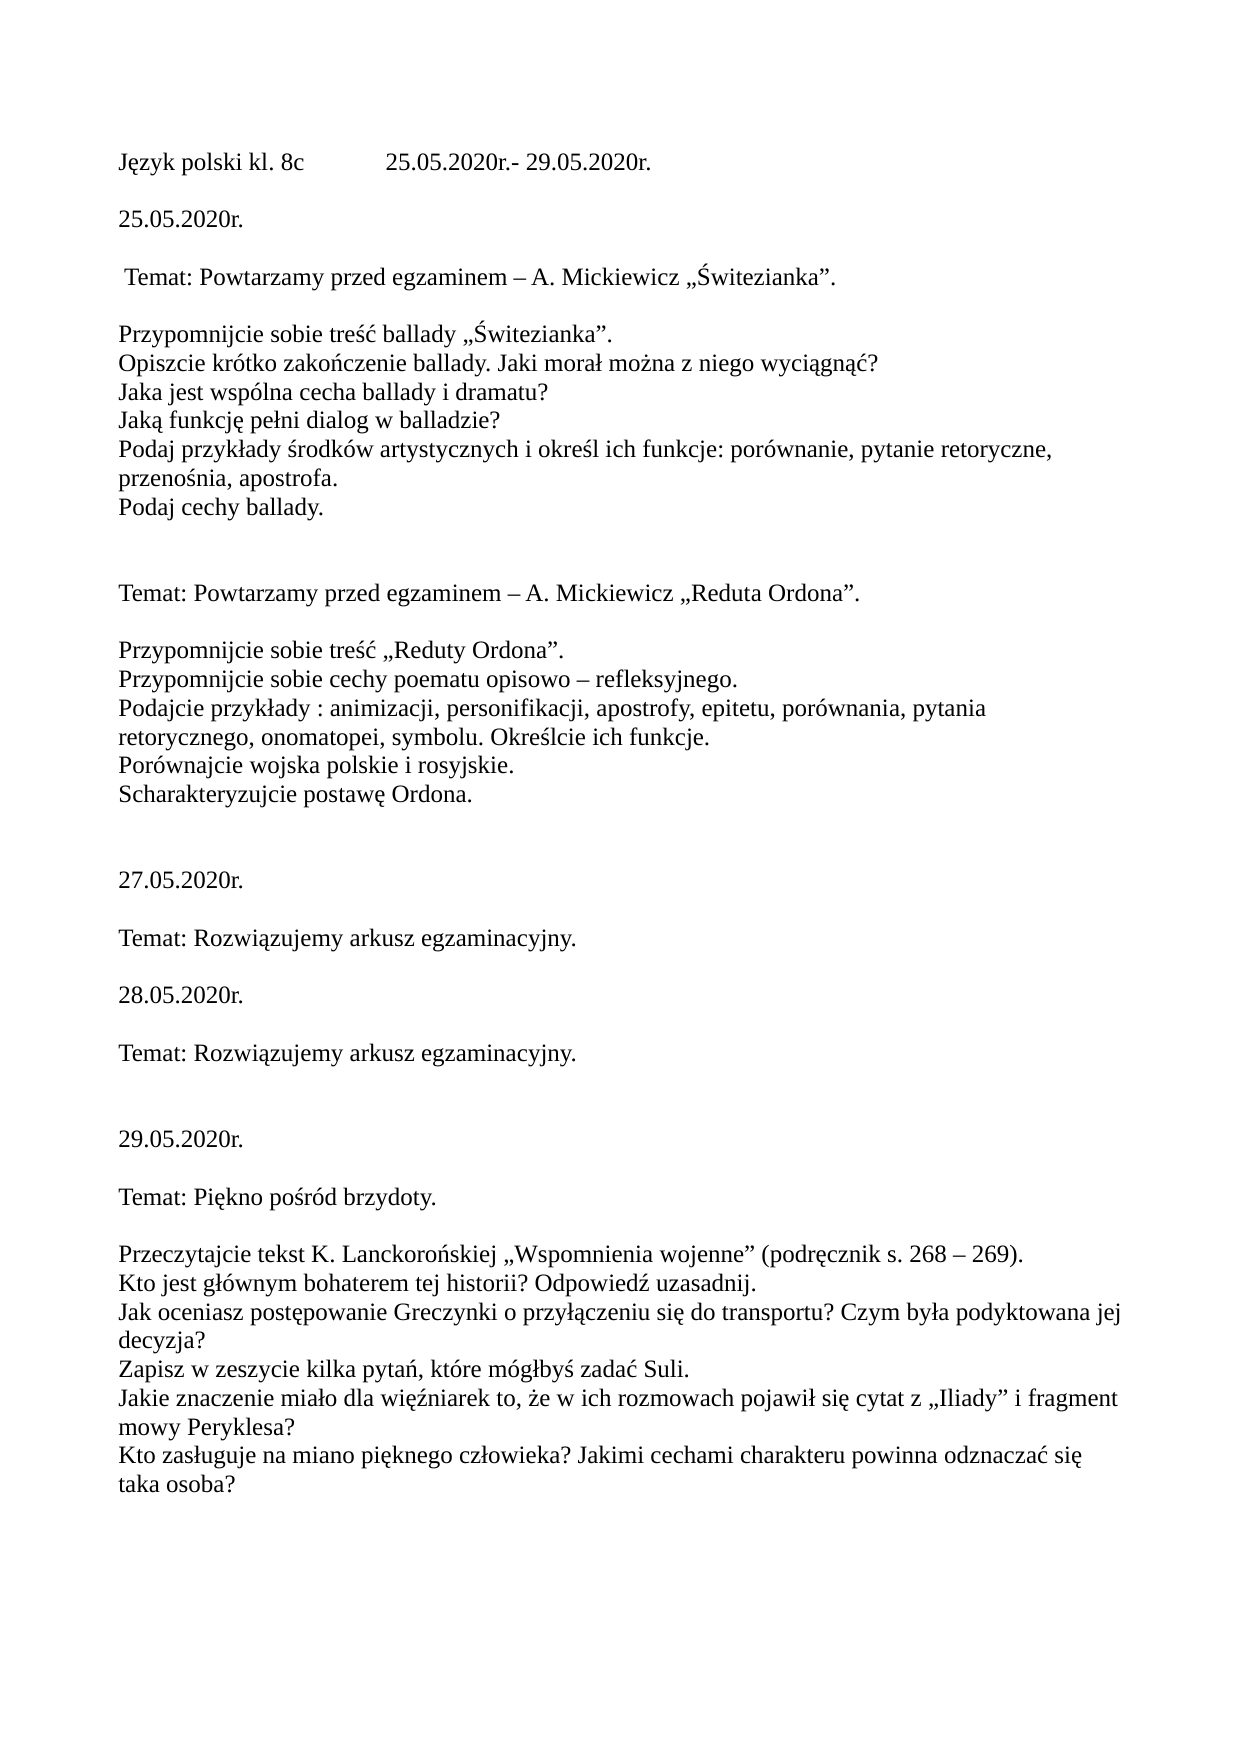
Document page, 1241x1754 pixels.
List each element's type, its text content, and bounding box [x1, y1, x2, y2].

text Scharakteryzujcie postawę Ordona. [118, 779, 1122, 808]
text 29.05.2020r. [118, 1124, 1122, 1153]
text Zapisz w zeszycie kilka pytań, które mógłbyś zadać Suli. [118, 1354, 1122, 1383]
text Podaj cechy ballady. [118, 492, 1122, 521]
text 28.05.2020r. [118, 981, 1122, 1009]
text 25.05.2020r. [118, 204, 1122, 233]
text Kto zasługuje na miano pięknego człowieka? Jakimi cechami charakteru powinna odznaczać się taka osoba? [118, 1441, 1122, 1498]
text Jak oceniasz postępowanie Greczynki o przyłączeniu się do transportu? Czym była podyktowana jej decyzja? [118, 1297, 1122, 1354]
text Przypomnijcie sobie cechy poematu opisowo – refleksyjnego. [118, 664, 1122, 693]
text Podaj przykłady środków artystycznych i określ ich funkcje: porównanie, pytanie retoryczne, przenośnia, apostrofa. [118, 434, 1122, 492]
text Temat: Powtarzamy przed egzaminem – A. Mickiewicz „Świtezianka”. [118, 262, 1122, 291]
text Temat: Powtarzamy przed egzaminem – A. Mickiewicz „Reduta Ordona”. [118, 578, 1122, 607]
text Jakie znaczenie miało dla więźniarek to, że w ich rozmowach pojawił się cytat z „Iliady” i fragment mowy Peryklesa? [118, 1383, 1122, 1441]
text Podajcie przykłady : animizacji, personifikacji, apostrofy, epitetu, porównania, pytania retorycznego, onomatopei, symbolu. Określcie ich funkcje. [118, 693, 1122, 751]
text Opiszcie krótko zakończenie ballady. Jaki morał można z niego wyciągnąć? [118, 348, 1122, 377]
text Temat: Rozwiązujemy arkusz egzaminacyjny. [118, 1038, 1122, 1067]
text Język polski kl. 8c 25.05.2020r.- 29.05.2020r. [118, 147, 1122, 176]
text Jaką funkcję pełni dialog w balladzie? [118, 406, 1122, 434]
text Temat: Piękno pośród brzydoty. [118, 1182, 1122, 1211]
text Porównajcie wojska polskie i rosyjskie. [118, 751, 1122, 779]
text Przeczytajcie tekst K. Lanckorońskiej „Wspomnienia wojenne” (podręcznik s. 268 – 269). [118, 1239, 1122, 1268]
text Jaka jest wspólna cecha ballady i dramatu? [118, 377, 1122, 406]
text Przypomnijcie sobie treść „Reduty Ordona”. [118, 636, 1122, 664]
text 27.05.2020r. [118, 866, 1122, 894]
text Kto jest głównym bohaterem tej historii? Odpowiedź uzasadnij. [118, 1268, 1122, 1297]
text Temat: Rozwiązujemy arkusz egzaminacyjny. [118, 923, 1122, 952]
text Przypomnijcie sobie treść ballady „Świtezianka”. [118, 319, 1122, 348]
